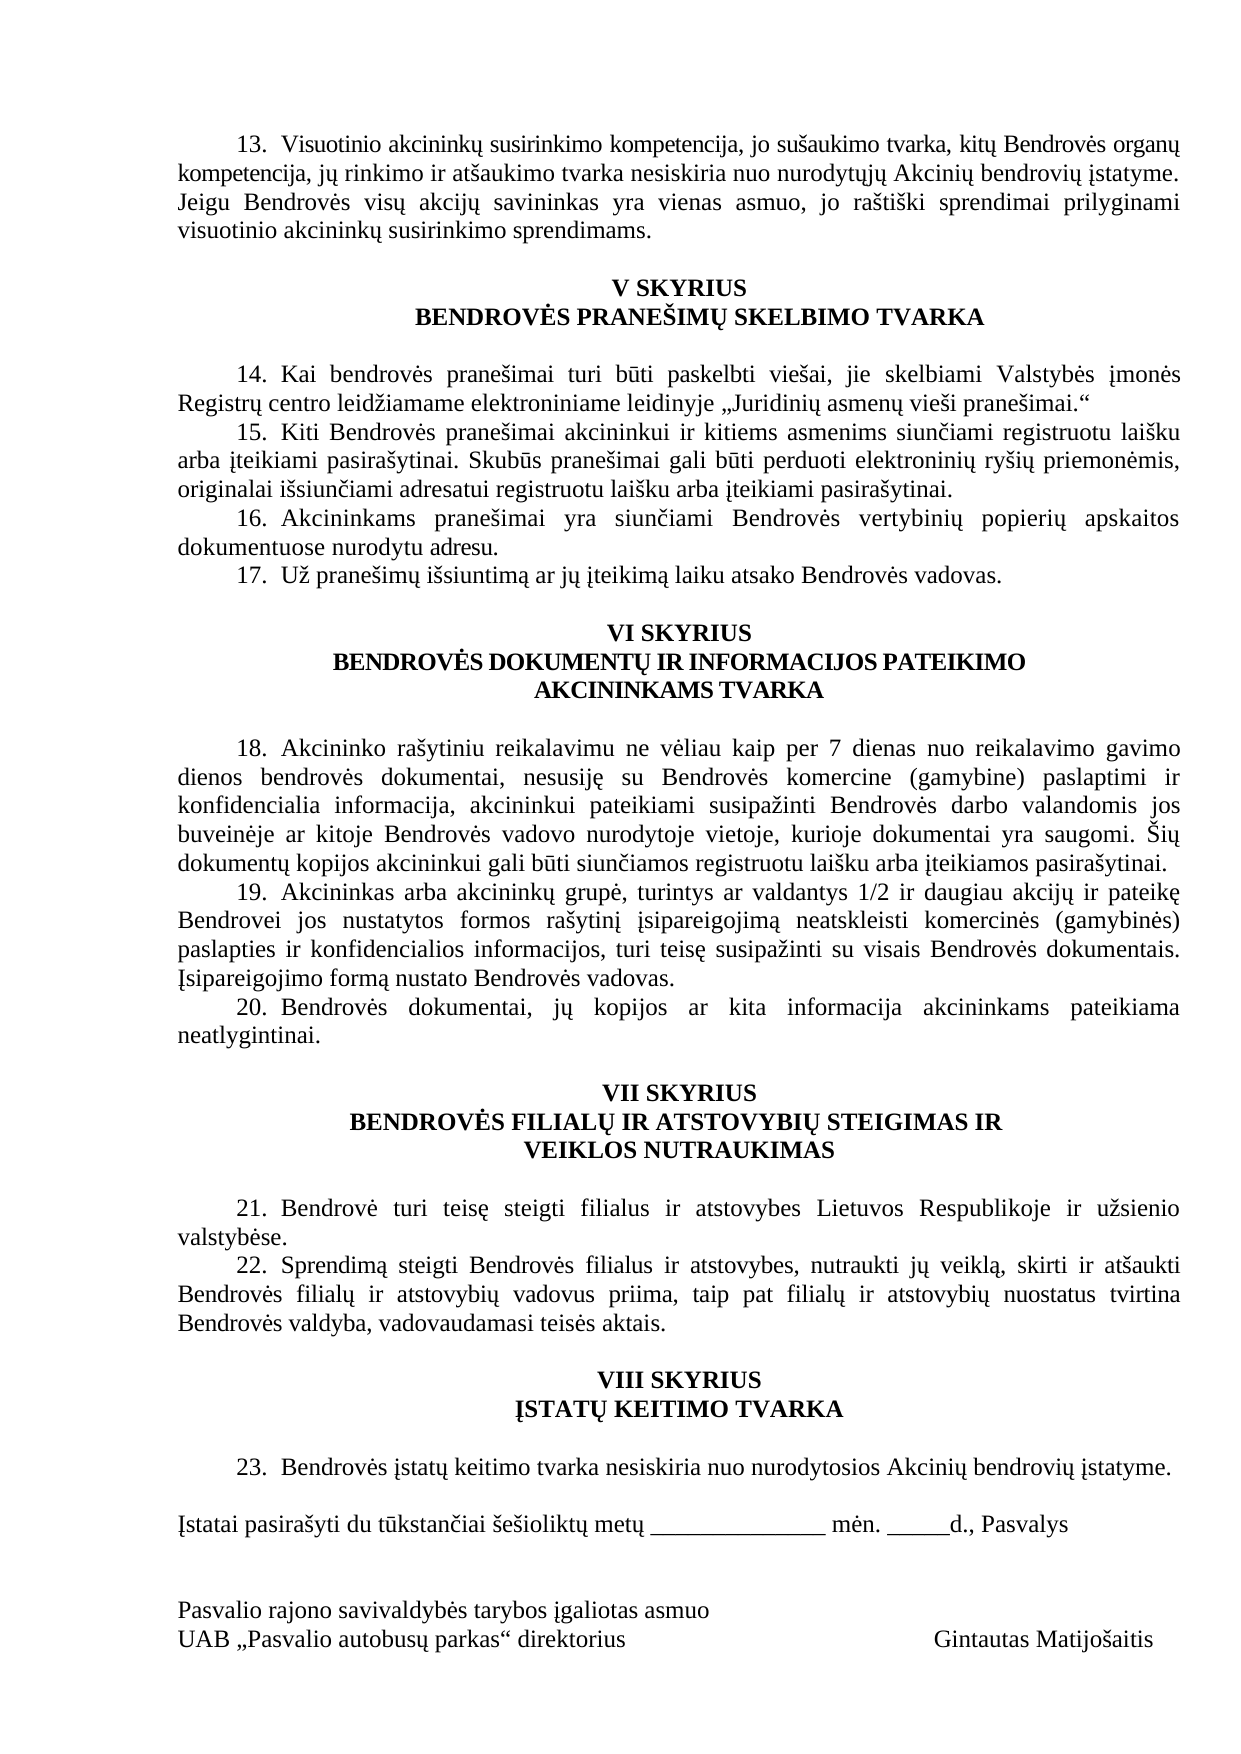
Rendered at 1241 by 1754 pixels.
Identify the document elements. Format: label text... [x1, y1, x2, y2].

text 18. Akcininko rašytiniu reikalavimu ne vėliau kaip per 7 dienas nuo reikalavimo gavimo dienos bendrovės dokumentai, nesusiję su Bendrovės komercine (gamybine) paslaptimi ir konfidencialia informacija, akcininkui pateikiami susipažinti Bendrovės darbo valandomis jos buveinėje ar kitoje Bendrovės vadovo nurodytoje vietoje, kurioje dokumentai yra saugomi. Šių dokumentų kopijos akcininkui gali būti siunčiamos registruotu laišku arba įteikiamos pasirašytinai. [177, 733, 1181, 877]
text 22. Sprendimą steigti Bendrovės filialus ir atstovybes, nutraukti jų veiklą, skirti ir atšaukti Bendrovės filialų ir atstovybių vadovus priima, taip pat filialų ir atstovybių nuostatus tvirtina Bendrovės valdyba, vadovaudamasi teisės aktais. [177, 1250, 1181, 1337]
text UAB „Pasvalio autobusų parkas“ direktorius Gintautas Matijošaitis [177, 1624, 1181, 1653]
text 23. Bendrovės įstatų keitimo tvarka nesiskiria nuo nurodytosios Akcinių bendrovių įstatyme. [177, 1452, 1181, 1480]
text Pasvalio rajono savivaldybės tarybos įgaliotas asmuo [177, 1595, 1181, 1624]
text 13. Visuotinio akcininkų susirinkimo kompetencija, jo sušaukimo tvarka, kitų Bendrovės organų kompetencija, jų rinkimo ir atšaukimo tvarka nesiskiria nuo nurodytųjų Akcinių bendrovių įstatyme. Jeigu Bendrovės visų akcijų savininkas yra vienas asmuo, jo raštiški sprendimai prilyginami visuotinio akcininkų susirinkimo sprendimams. [177, 129, 1181, 244]
text Bendrovės dokumentų ir informacijos pateikimo [171, 647, 1187, 675]
text Įstatai pasirašyti du tūkstančiai šešioliktų metų ______________ mėn. _____d., Pasvalys [177, 1509, 1181, 1538]
text 16. Akcininkams pranešimai yra siunčiami Bendrovės vertybinių popierių apskaitos dokumentuose nurodytu adresu. [177, 503, 1181, 560]
text V SKYRIUS [177, 273, 1181, 302]
text vii SKYRIUS [177, 1078, 1181, 1107]
text Bendrovės filialų ir atstovybių steigimas ir [171, 1107, 1187, 1135]
text 14. Kai bendrovės pranešimai turi būti paskelbti viešai, jie skelbiami Valstybės įmonės Registrų centro leidžiamame elektroniniame leidinyje „Juridinių asmenų vieši pranešimai.“ [177, 359, 1181, 417]
text VI SKYRIUS [177, 618, 1181, 647]
text 21. Bendrovė turi teisę steigti filialus ir atstovybes Lietuvos Respublikoje ir užsienio valstybėse. [177, 1193, 1181, 1250]
text 19. Akcininkas arba akcininkų grupė, turintys ar valdantys 1/2 ir daugiau akcijų ir pateikę Bendrovei jos nustatytos formos rašytinį įsipareigojimą neatskleisti komercinės (gamybinės) paslapties ir konfidencialios informacijos, turi teisę susipažinti su visais Bendrovės dokumentais. Įsipareigojimo formą nustato Bendrovės vadovas. [177, 877, 1181, 992]
text veiklos nutraukimas [171, 1135, 1187, 1164]
text VIII SKYRIUS [177, 1365, 1181, 1394]
text 20. Bendrovės dokumentai, jų kopijos ar kita informacija akcininkams pateikiama neatlygintinai. [177, 992, 1181, 1049]
text 17. Už pranešimų išsiuntimą ar jų įteikimą laiku atsako Bendrovės vadovas. [177, 560, 1181, 589]
text BENDROVĖS PRANEŠIMŲ SKELBIMO TVARKA [177, 302, 1181, 330]
text akcininkams tvarka [171, 675, 1187, 704]
text ĮSTATŲ KEITIMO TVARKA [177, 1394, 1181, 1423]
text 15. Kiti Bendrovės pranešimai akcininkui ir kitiems asmenims siunčiami registruotu laišku arba įteikiami pasirašytinai. Skubūs pranešimai gali būti perduoti elektroninių ryšių priemonėmis, originalai išsiunčiami adresatui registruotu laišku arba įteikiami pasirašytinai. [177, 417, 1181, 503]
